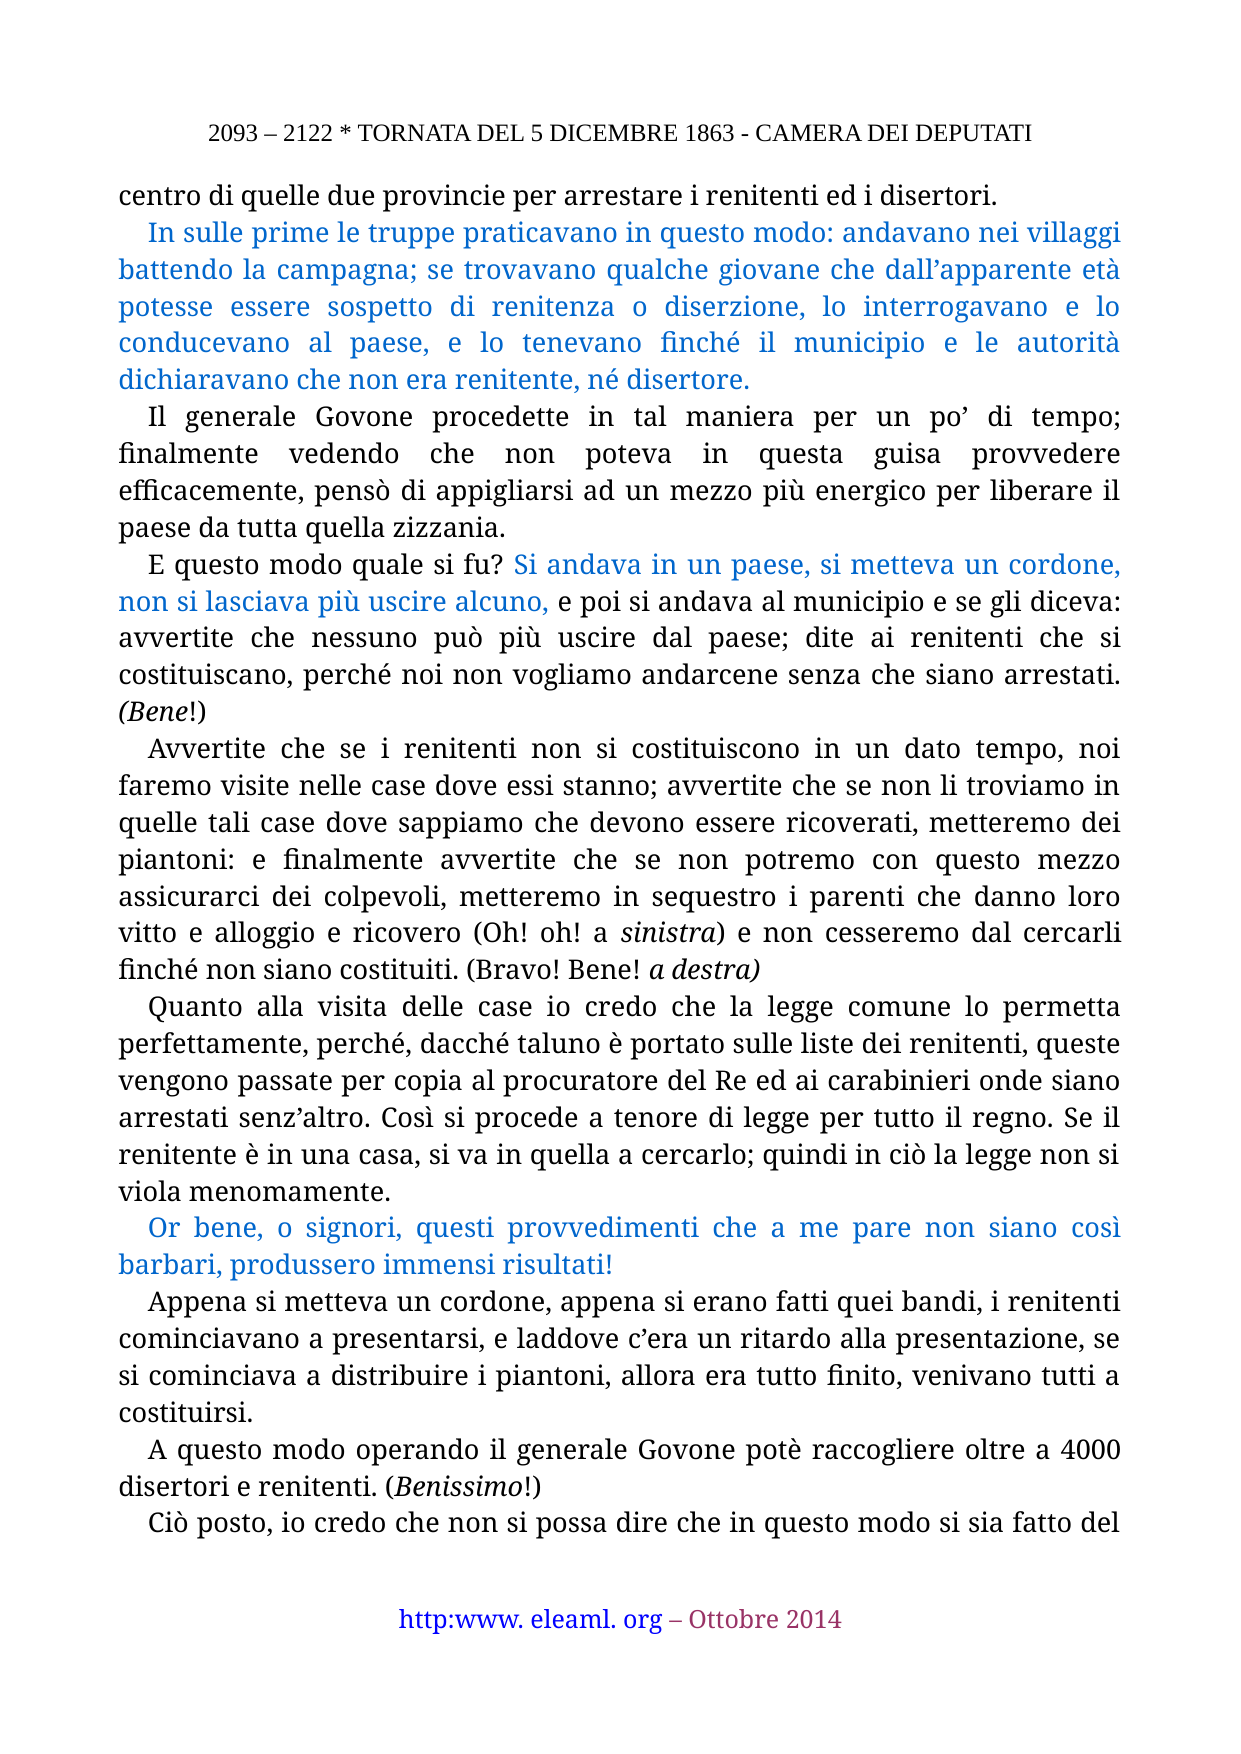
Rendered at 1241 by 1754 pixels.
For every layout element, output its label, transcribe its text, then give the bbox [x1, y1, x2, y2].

text Or bene, o signori, questi provvedimenti che a me pare non siano così barbari, produssero immensi risultati! [118, 1209, 1122, 1283]
text Appena si metteva un cordone, appena si erano fatti quei bandi, i renitenti cominciavano a presentarsi, e laddove c’era un ritardo alla presentazione, se si cominciava a distribuire i piantoni, allora era tutto finito, venivano tutti a costituirsi. [118, 1283, 1122, 1430]
text E questo modo quale si fu? Si andava in un paese, si metteva un cordone, non si lasciava più uscire alcuno, e poi si andava al municipio e se gli diceva: avvertite che nessuno può più uscire dal paese; dite ai renitenti che si costituiscano, perché noi non vogliamo andarcene senza che siano arrestati. (Bene!) [118, 545, 1122, 729]
text A questo modo operando il generale Govone potè raccogliere oltre a 4000 disertori e renitenti. (Benissimo!) [118, 1430, 1122, 1504]
text centro di quelle due provincie per arrestare i renitenti ed i disertori. [118, 176, 1122, 213]
text In sulle prime le truppe praticavano in questo modo: andavano nei villaggi battendo la campagna; se trovavano qualche giovane che dall’apparente età potesse essere sospetto di renitenza o diserzione, lo interrogavano e lo conducevano al paese, e lo tenevano finché il municipio e le autorità dichiaravano che non era renitente, né disertore. [118, 213, 1122, 398]
text Il generale Govone procedette in tal maniera per un po’ di tempo; finalmente vedendo che non poteva in questa guisa provvedere efficacemente, pensò di appigliarsi ad un mezzo più energico per liberare il paese da tutta quella zizzania. [118, 398, 1122, 545]
text Ciò posto, io credo che non si possa dire che in questo modo si sia fatto del [118, 1504, 1122, 1541]
text Quanto alla visita delle case io credo che la legge comune lo permetta perfettamente, perché, dacché taluno è portato sulle liste dei renitenti, queste vengono passate per copia al procuratore del Re ed ai carabinieri onde siano arrestati senz’altro. Così si procede a tenore di legge per tutto il regno. Se il renitente è in una casa, si va in quella a cercarlo; quindi in ciò la legge non si viola menomamente. [118, 988, 1122, 1209]
text Avvertite che se i renitenti non si costituiscono in un dato tempo, noi faremo visite nelle case dove essi stanno; avvertite che se non li troviamo in quelle tali case dove sappiamo che devono essere ricoverati, metteremo dei piantoni: e finalmente avvertite che se non potremo con questo mezzo assicurarci dei colpevoli, metteremo in sequestro i parenti che danno loro vitto e alloggio e ricovero (Oh! oh! a sinistra) e non cesseremo dal cercarli finché non siano costituiti. (Bravo! Bene! a destra) [118, 729, 1122, 988]
